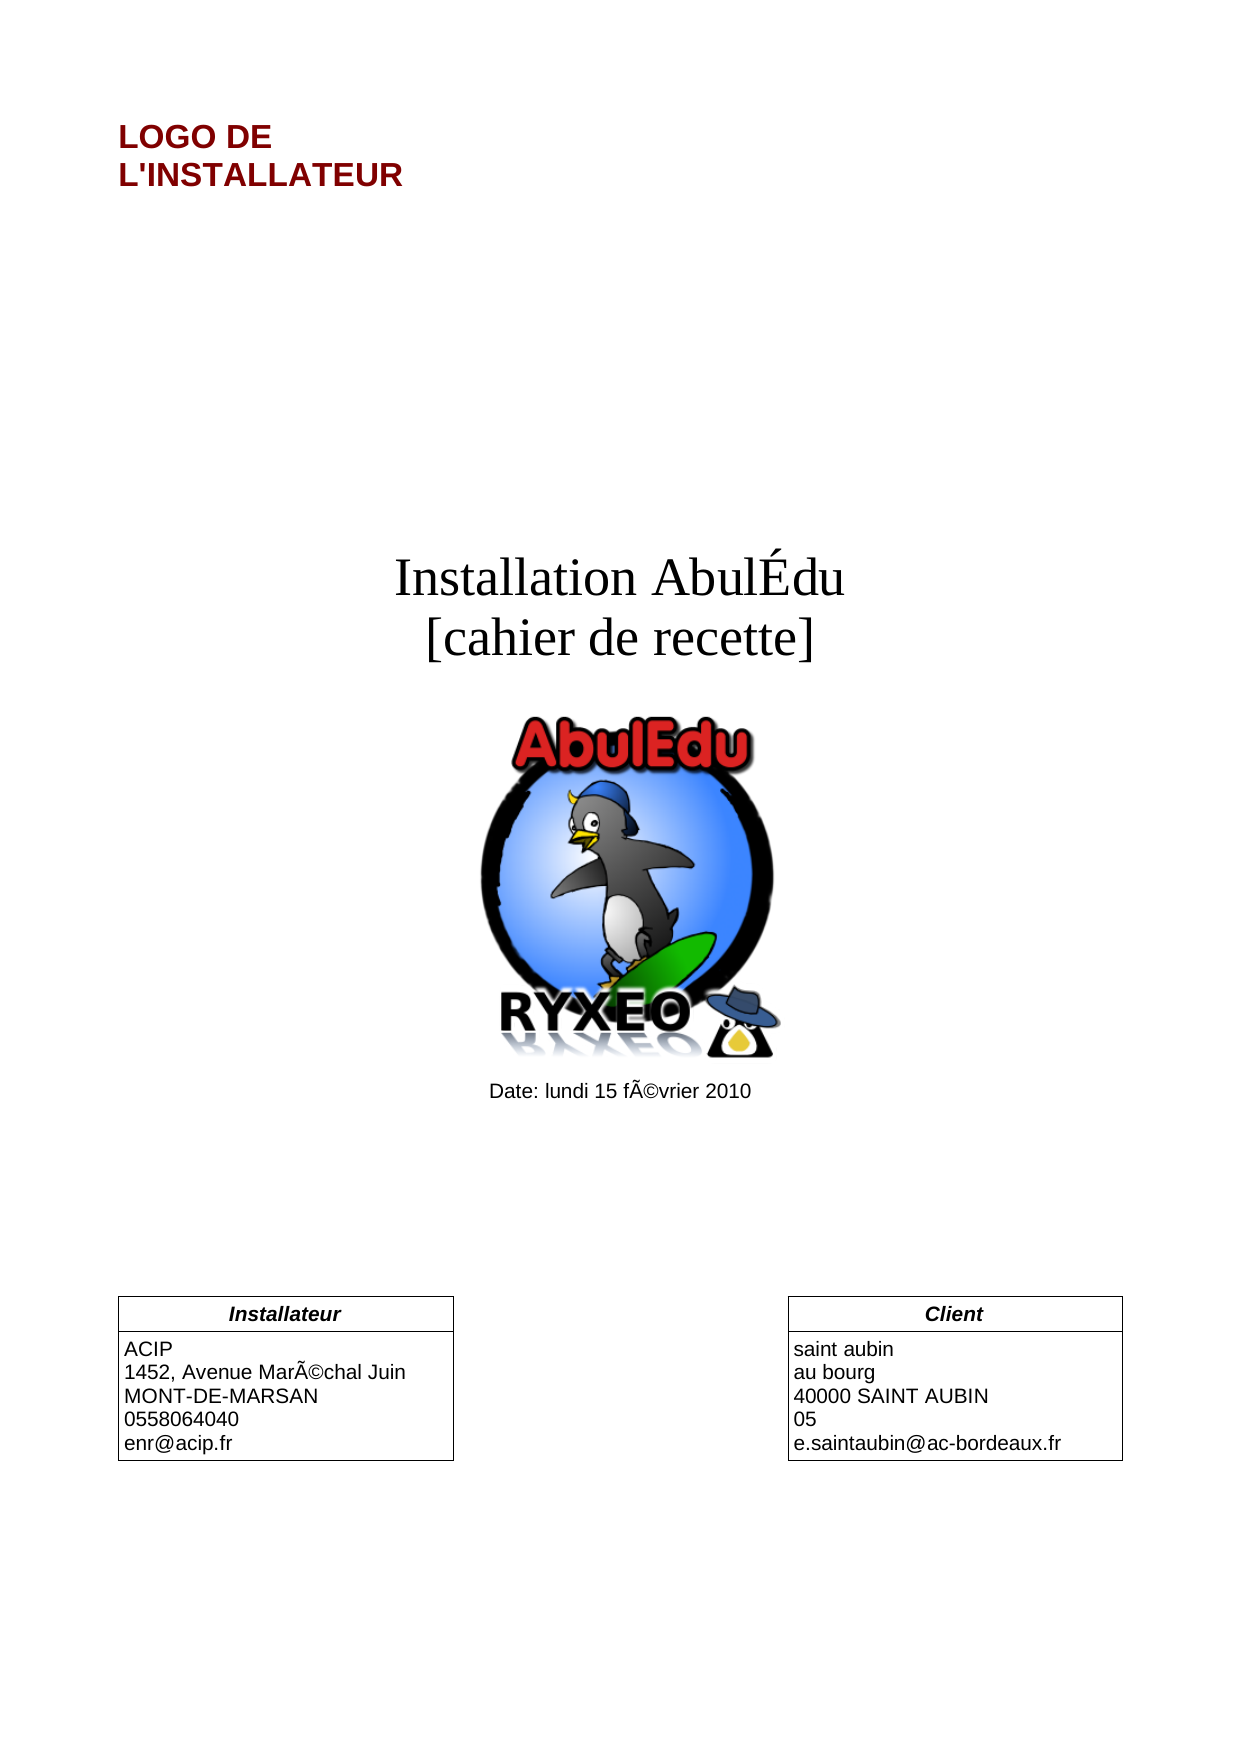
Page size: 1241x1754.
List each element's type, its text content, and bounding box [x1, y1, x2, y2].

subtitle Installation AbulÉdu [cahier de recette] [118, 547, 1122, 666]
table_cell saint aubin au bourg 40000 SAINT AUBIN 05 e.saintaubin@ac-bordeaux.fr [789, 1332, 1122, 1460]
text L'INSTALLATEUR [118, 156, 1122, 193]
table_header [454, 1296, 787, 1331]
text LOGO DE [118, 118, 1122, 156]
table_header Client [789, 1297, 1122, 1331]
picture [463, 699, 800, 1071]
text Date: lundi 15 fÃ©vrier 2010 [118, 1080, 1122, 1103]
table_header Installateur [119, 1297, 453, 1331]
table_cell [454, 1331, 787, 1461]
table_cell ACIP 1452, Avenue MarÃ©chal Juin MONT-DE-MARSAN 0558064040 enr@acip.fr [119, 1332, 453, 1460]
